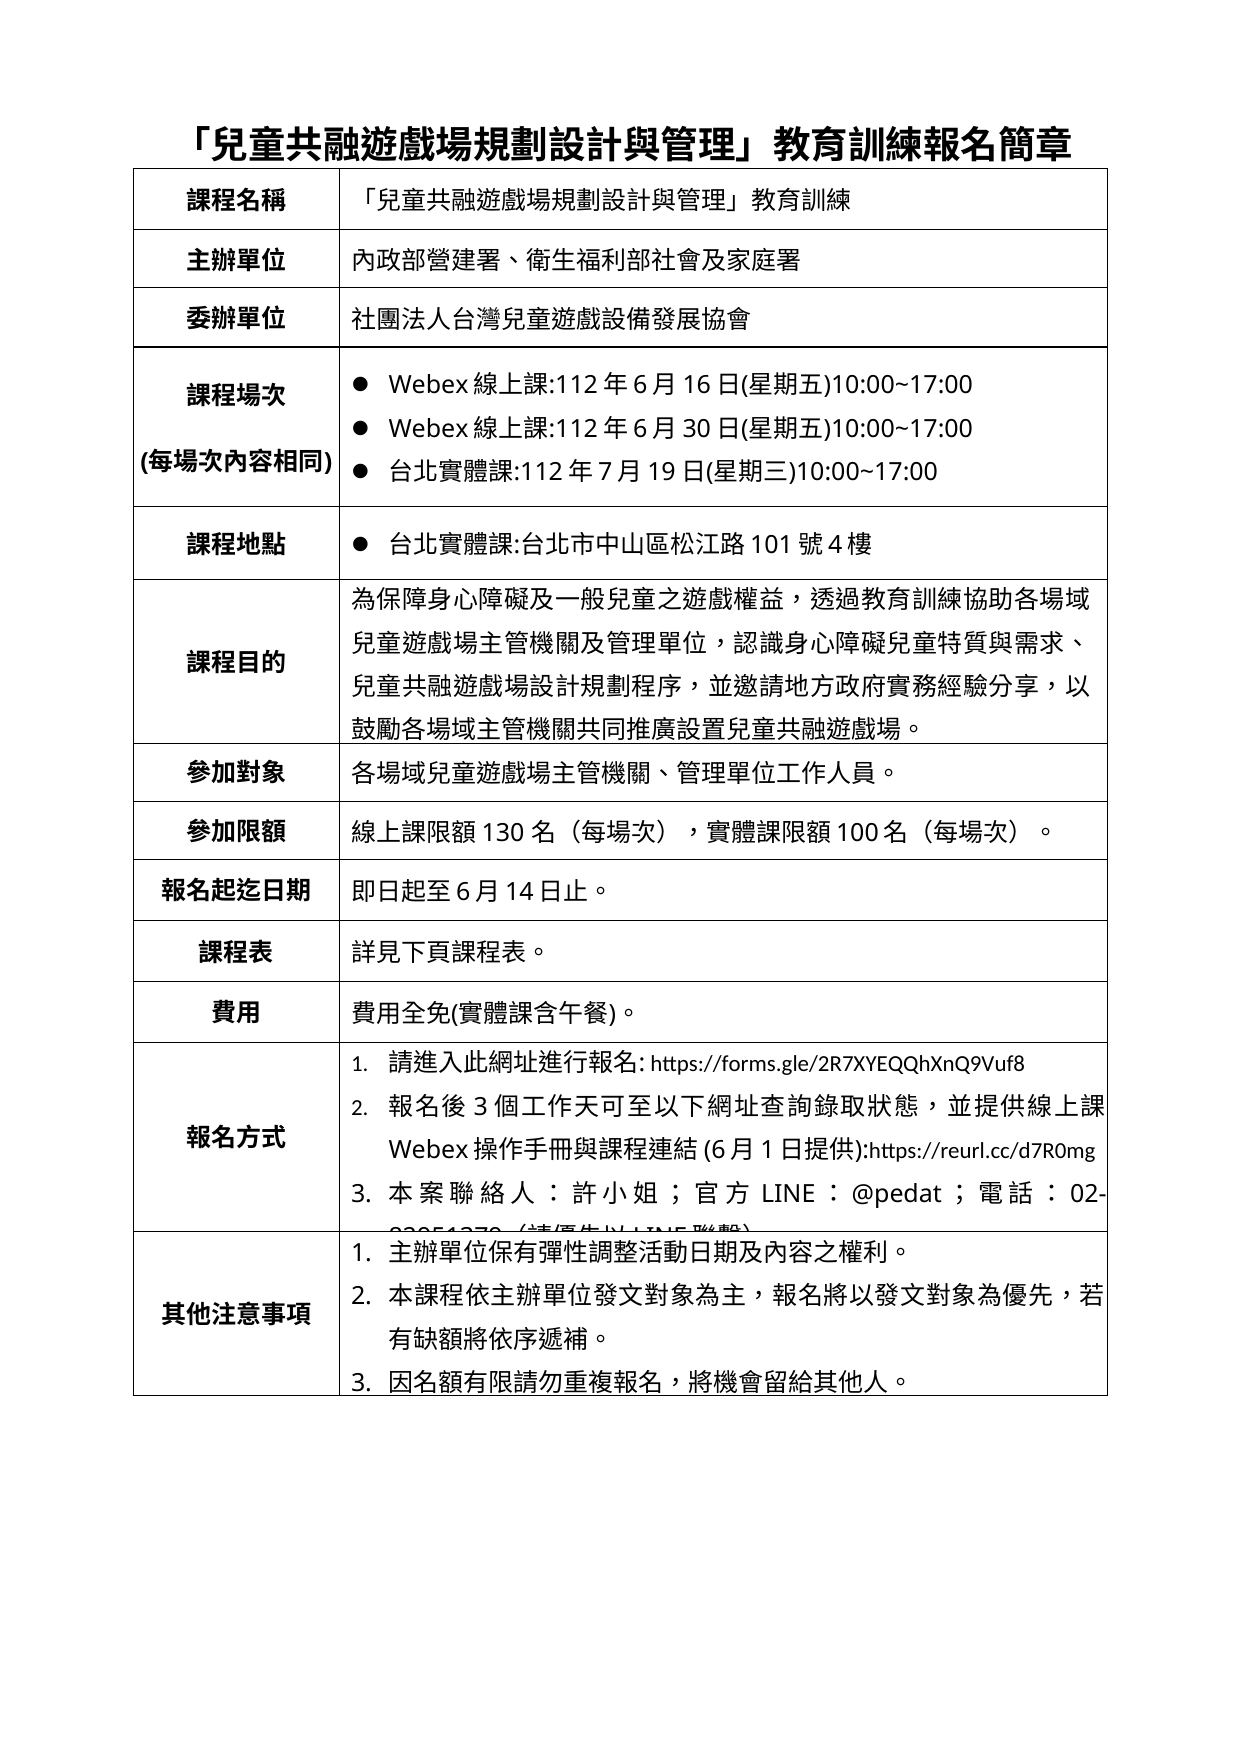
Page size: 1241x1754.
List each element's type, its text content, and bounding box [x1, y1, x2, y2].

table_cell 課程表 [134, 921, 339, 981]
table_cell 費用全免(實體課含午餐)。 [340, 982, 1107, 1042]
subtitle 「兒童共融遊戲場規劃設計與管理」教育訓練報名簡章 [143, 118, 1102, 168]
table_cell 主辦單位保有彈性調整活動日期及內容之權利。 本課程依主辦單位發文對象為主，報名將以發文對象為優先，若有缺額將依序遞補。 因名額有限請勿重複報名，將機會留給其他人。 [340, 1232, 1107, 1394]
table_cell 詳見下頁課程表。 [340, 921, 1107, 981]
table_cell Webex線上課:112年6月16日(星期五)10:00~17:00 Webex線上課:112年6月30日(星期五)10:00~17:00 台北實體課:112年7月19日(星期三)10:00~17:00 高雄實體課:112年8月31日(星期四)10:00~17:00 [340, 348, 1107, 506]
table_cell 其他注意事項 [134, 1232, 339, 1394]
table_cell 參加限額 [134, 802, 339, 859]
table_cell 報名起迄日期 [134, 860, 339, 920]
table_cell 內政部營建署、衛生福利部社會及家庭署 [340, 230, 1107, 287]
table_cell 課程地點 [134, 507, 339, 578]
table_cell 委辦單位 [134, 288, 339, 346]
table_cell 台北實體課:台北市中山區松江路101號4樓 高雄實體課:高雄市新興區民權一路251號21樓2121教室 [340, 507, 1107, 578]
table_cell 為保障身心障礙及一般兒童之遊戲權益，透過教育訓練協助各場域兒童遊戲場主管機關及管理單位，認識身心障礙兒童特質與需求、兒童共融遊戲場設計規劃程序，並邀請地方政府實務經驗分享，以鼓勵各場域主管機關共同推廣設置兒童共融遊戲場。 [340, 580, 1107, 743]
table_cell 課程場次 (每場次內容相同) [134, 348, 339, 506]
table_cell 課程目的 [134, 580, 339, 743]
table_header 「兒童共融遊戲場規劃設計與管理」教育訓練 [340, 169, 1107, 228]
table_cell 社團法人台灣兒童遊戲設備發展協會 [340, 288, 1107, 346]
table_cell 請進入此網址進行報名: https://forms.gle/2R7XYEQQhXnQ9Vuf8 報名後3個工作天可至以下網址查詢錄取狀態，並提供線上課Webex操作手冊與課程連結 (6月1日提供):https://reurl.cc/d7R0mg 本案聯絡人：許小姐；官方LINE：@pedat；電話：02-82951379（請優先以LINE聯繫） [340, 1043, 1107, 1231]
table_cell 主辦單位 [134, 230, 339, 287]
table_cell 費用 [134, 982, 339, 1042]
table_cell 報名方式 [134, 1043, 339, 1231]
table_cell 參加對象 [134, 744, 339, 801]
table_cell 線上課限額 130 名（每場次），實體課限額100名（每場次）。 [340, 802, 1107, 859]
table_header 課程名稱 [134, 169, 339, 228]
table_cell 各場域兒童遊戲場主管機關、管理單位工作人員。 [340, 744, 1107, 801]
table_cell 即日起至6月14日止。 [340, 860, 1107, 920]
